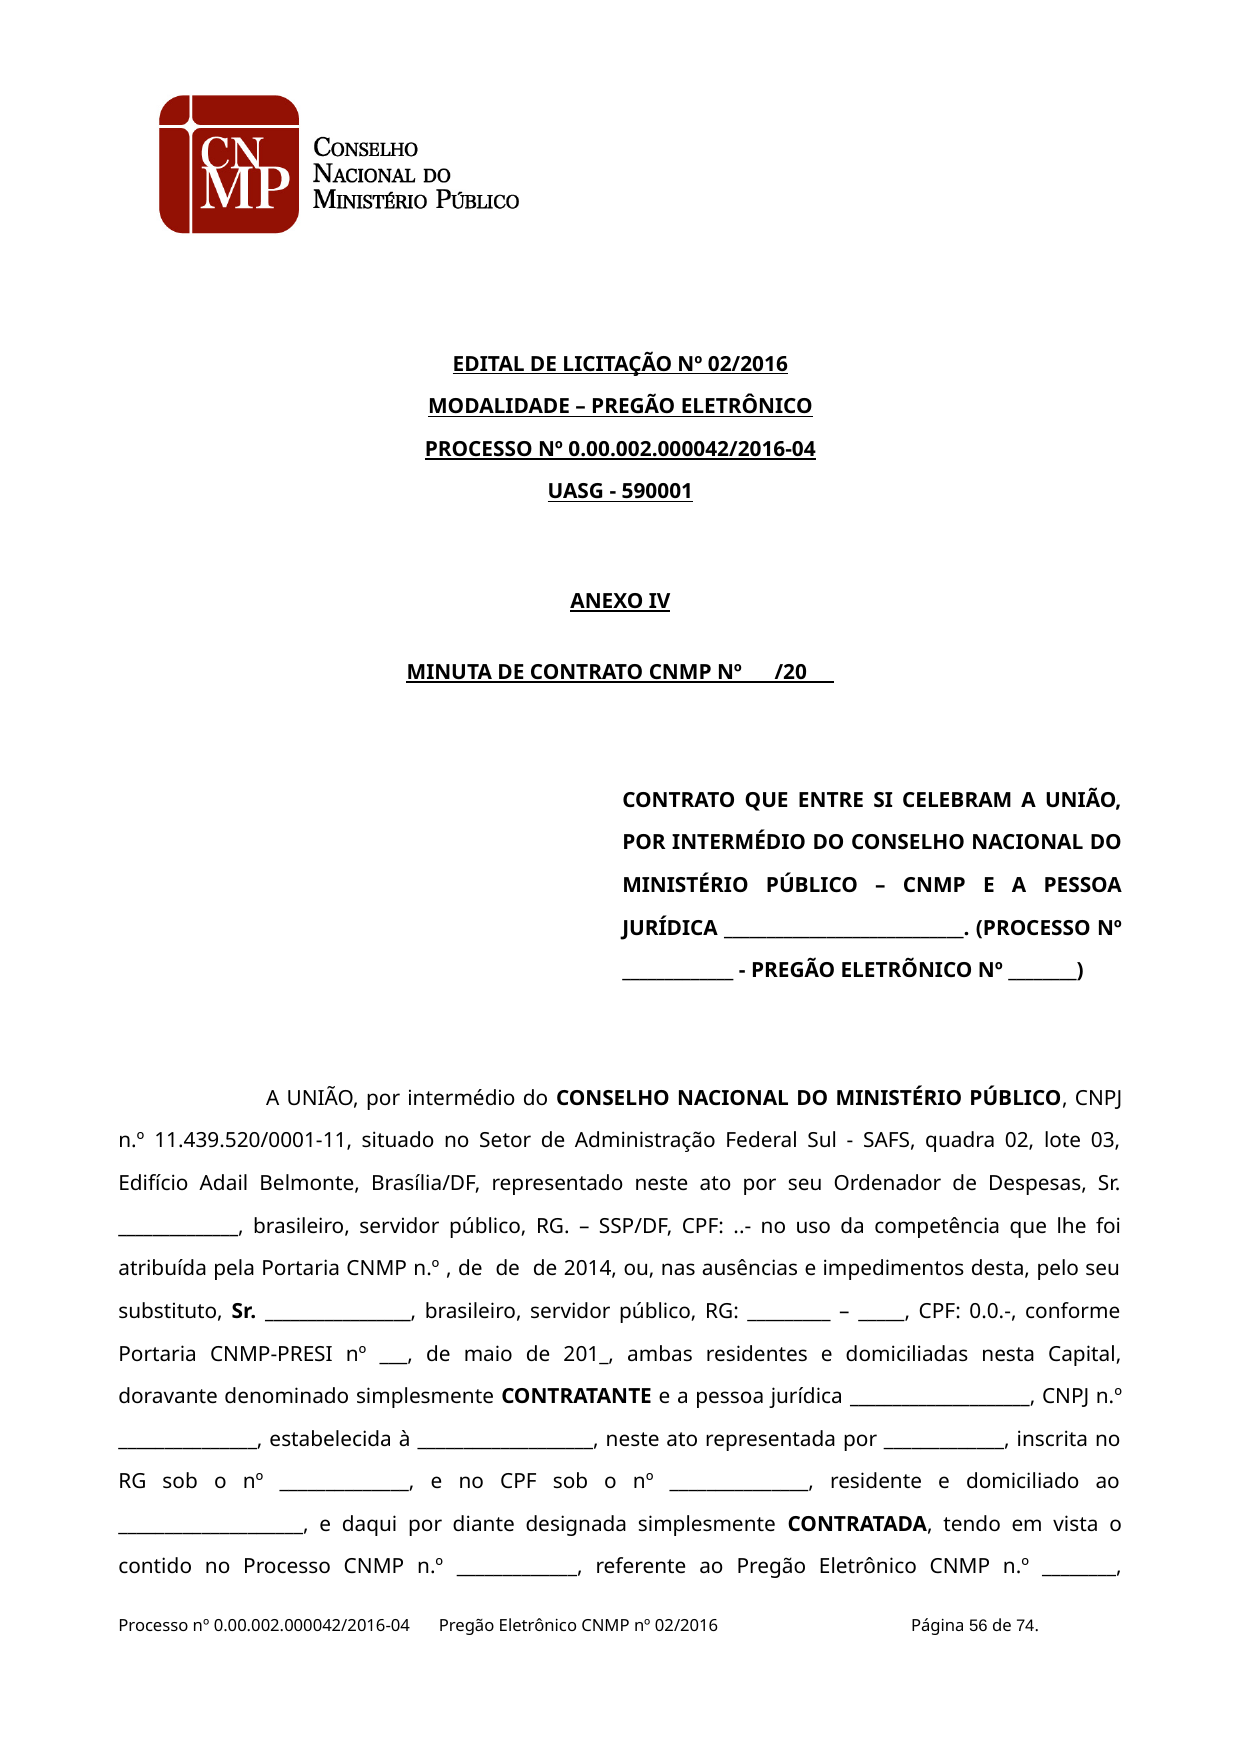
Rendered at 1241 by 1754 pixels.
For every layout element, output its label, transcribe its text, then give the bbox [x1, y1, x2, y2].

text UASG - 590001 [118, 477, 1122, 505]
text ANEXO IV [118, 586, 1122, 614]
subtitle CONTRATO QUE ENTRE SI CELEBRAM A UNIÃO, POR INTERMÉDIO DO CONSELHO NACIONAL DO MINISTÉRIO PÚBLICO – CNMP E A PESSOA JURÍDICA ____________________________. (PROCESSO Nº _____________ - PREGÃO ELETRÕNICO Nº ________) [622, 785, 1122, 984]
text MODALIDADE – PREGÃO ELETRÔNICO [118, 391, 1122, 420]
text EDITAL DE LICITAÇÃO Nº 02/2016 [118, 349, 1122, 377]
text A UNIÃO, por intermédio do CONSELHO NACIONAL DO MINISTÉRIO PÚBLICO, CNPJ n.º 11.439.520/0001-11, situado no Setor de Administração Federal Sul - SAFS, quadra 02, lote 03, Edifício Adail Belmonte, Brasília/DF, representado neste ato por seu Ordenador de Despesas, Sr. ______________, brasileiro, servidor público, RG. – SSP/DF, CPF: ..- no uso da competência que lhe foi atribuída pela Portaria CNMP n.º , de de de 2014, ou, nas ausências e impedimentos desta, pelo seu substituto, Sr. _________________, brasileiro, servidor público, RG: _________ – _____, CPF: 0.0.-, conforme Portaria CNMP-PRESI nº ___, de maio de 201_, ambas residentes e domiciliadas nesta Capital, doravante denominado simplesmente CONTRATANTE e a pessoa jurídica _____________________, CNPJ n.º _______________, estabelecida à ___________________, neste ato representada por _____________, inscrita no RG sob o nº ______________, e no CPF sob o nº _______________, residente e domiciliado ao ____________________, e daqui por diante designada simplesmente CONTRATADA, tendo em vista o contido no Processo CNMP n.º _____________, referente ao Pregão Eletrônico CNMP n.º ________, [118, 1083, 1122, 1580]
text MINUTA DE CONTRATO CNMP Nº /20 [118, 657, 1122, 685]
text PROCESSO Nº 0.00.002.000042/2016-04 [118, 434, 1122, 462]
